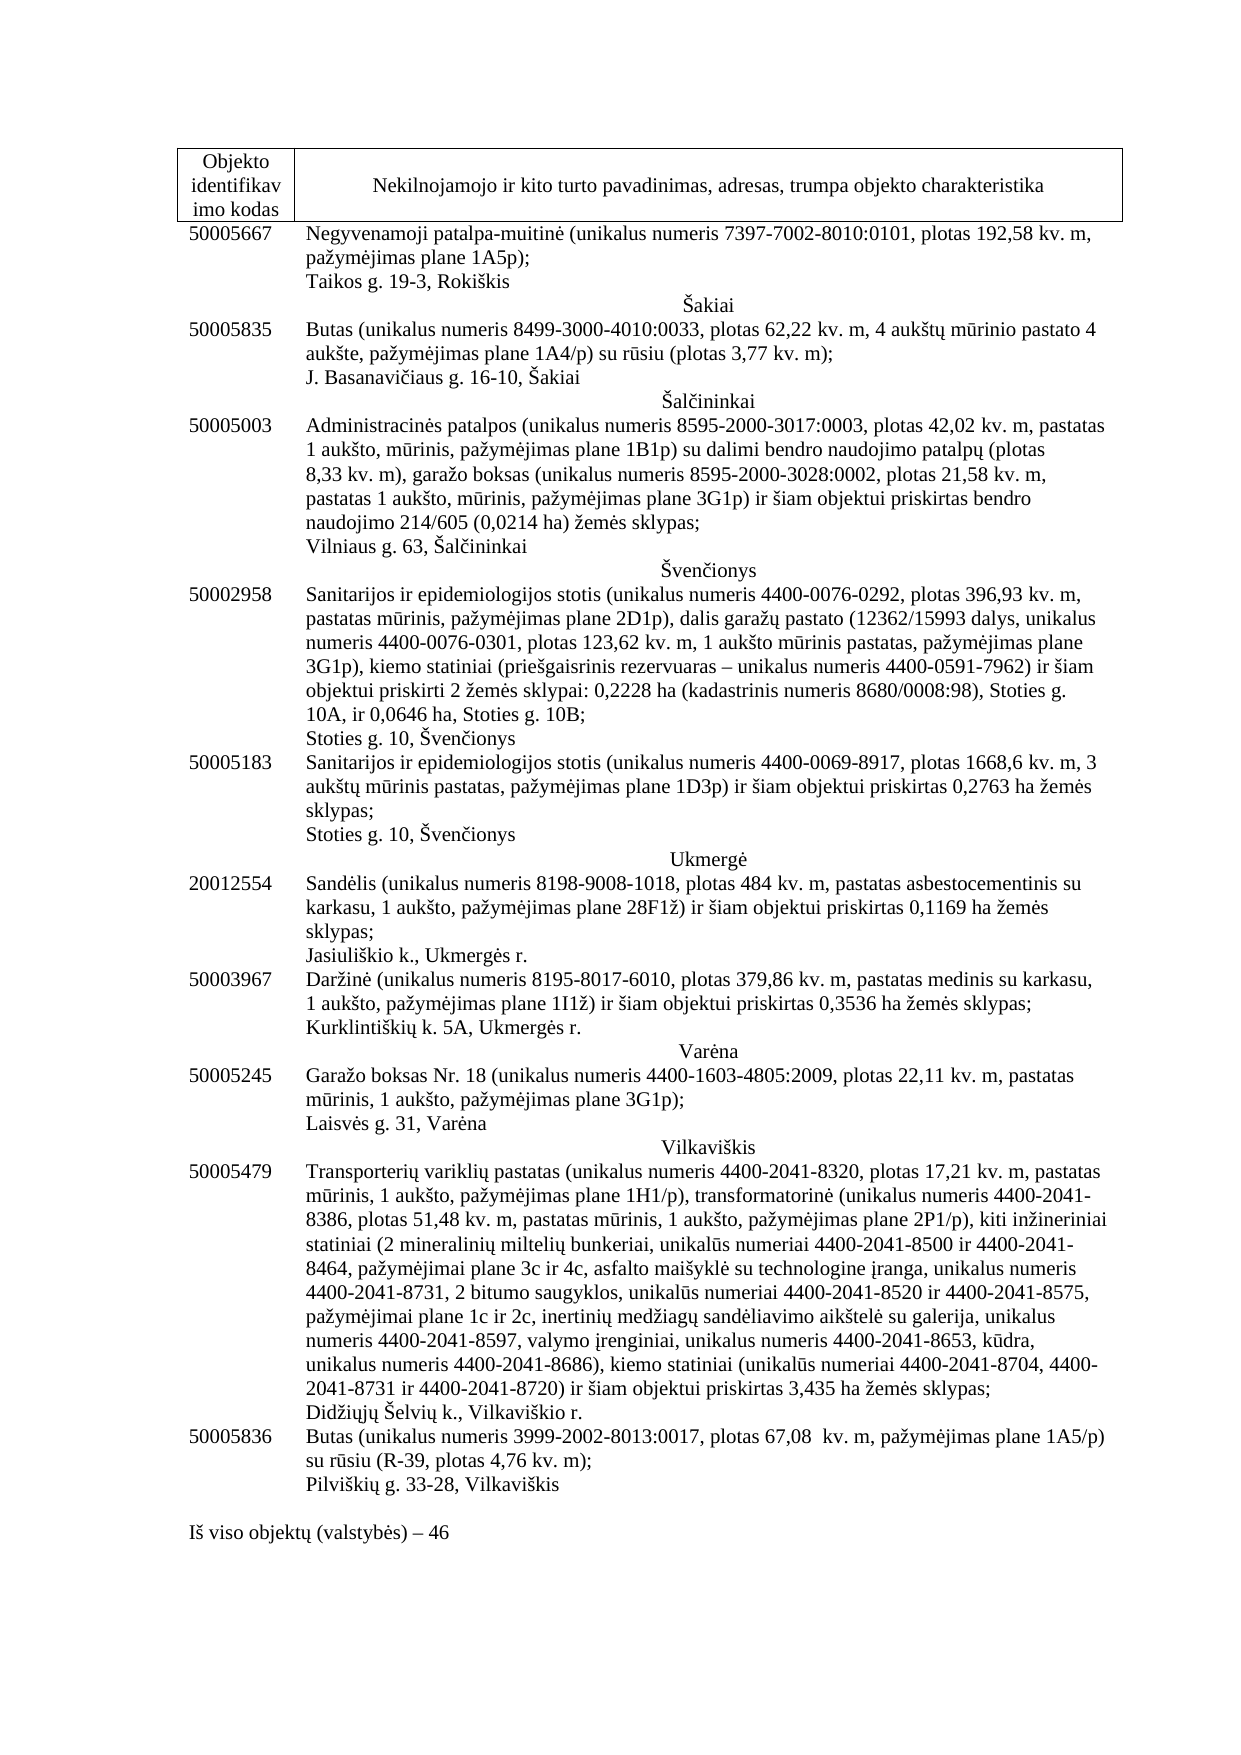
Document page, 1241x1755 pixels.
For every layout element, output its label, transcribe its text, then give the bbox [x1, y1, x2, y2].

table_cell Švenčionys [294, 558, 1122, 582]
table_cell [294, 1496, 1122, 1520]
table_cell 50005003 [177, 413, 294, 558]
table_cell Butas (unikalus numeris 8499-3000-4010:0033, plotas 62,22 kv. m, 4 aukštų mūrinio pastato 4 aukšte, pažymėjimas plane 1A4/p) su rūsiu (plotas 3,77 kv. m); J. Basanavičiaus g. 16-10, Šakiai [294, 317, 1122, 389]
table_cell [177, 1135, 294, 1159]
table_cell 50005667 [177, 222, 294, 293]
table_cell 50005836 [177, 1424, 294, 1496]
table_cell Vilkaviškis [294, 1135, 1122, 1159]
table_cell Iš viso objektų (valstybės) – 46 [177, 1520, 1122, 1544]
table_cell Sanitarijos ir epidemiologijos stotis (unikalus numeris 4400-0076-0292, plotas 396,93 kv. m, pastatas mūrinis, pažymėjimas plane 2D1p), dalis garažų pastato (12362/15993 dalys, unikalus numeris 4400-0076-0301, plotas 123,62 kv. m, 1 aukšto mūrinis pastatas, pažymėjimas plane 3G1p), kiemo statiniai (priešgaisrinis rezervuaras – unikalus numeris 4400-0591-7962) ir šiam objektui priskirti 2 žemės sklypai: 0,2228 ha (kadastrinis numeris 8680/0008:98), Stoties g. 10A, ir 0,0646 ha, Stoties g. 10B; Stoties g. 10, Švenčionys [294, 582, 1122, 750]
table_cell Sanitarijos ir epidemiologijos stotis (unikalus numeris 4400-0069-8917, plotas 1668,6 kv. m, 3 aukštų mūrinis pastatas, pažymėjimas plane 1D3p) ir šiam objektui priskirtas 0,2763 ha žemės sklypas; Stoties g. 10, Švenčionys [294, 750, 1122, 846]
table_cell 50005183 [177, 750, 294, 846]
table_cell [177, 1544, 294, 1568]
table_cell Butas (unikalus numeris 3999-2002-8013:0017, plotas 67,08 kv. m, pažymėjimas plane 1A5/p) su rūsiu (R-39, plotas 4,76 kv. m); Pilviškių g. 33-28, Vilkaviškis [294, 1424, 1122, 1496]
table_cell [177, 558, 294, 582]
table_cell Šalčininkai [294, 389, 1122, 413]
table_cell 50005479 [177, 1159, 294, 1424]
table_cell Administracinės patalpos (unikalus numeris 8595-2000-3017:0003, plotas 42,02 kv. m, pastatas 1 aukšto, mūrinis, pažymėjimas plane 1B1p) su dalimi bendro naudojimo patalpų (plotas 8,33 kv. m), garažo boksas (unikalus numeris 8595-2000-3028:0002, plotas 21,58 kv. m, pastatas 1 aukšto, mūrinis, pažymėjimas plane 3G1p) ir šiam objektui priskirtas bendro naudojimo 214/605 (0,0214 ha) žemės sklypas; Vilniaus g. 63, Šalčininkai [294, 413, 1122, 558]
table_cell 50005245 [177, 1063, 294, 1135]
table_cell Garažo boksas Nr. 18 (unikalus numeris 4400-1603-4805:2009, plotas 22,11 kv. m, pastatas mūrinis, 1 aukšto, pažymėjimas plane 3G1p); Laisvės g. 31, Varėna [294, 1063, 1122, 1135]
table_cell Sandėlis (unikalus numeris 8198-9008-1018, plotas 484 kv. m, pastatas asbestocementinis su karkasu, 1 aukšto, pažymėjimas plane 28F1ž) ir šiam objektui priskirtas 0,1169 ha žemės sklypas; Jasiuliškio k., Ukmergės r. [294, 871, 1122, 967]
table_cell [177, 846, 294, 871]
table_cell Šakiai [294, 293, 1122, 317]
table_cell 50005835 [177, 317, 294, 389]
table_cell [177, 293, 294, 317]
table_cell Transporterių variklių pastatas (unikalus numeris 4400-2041-8320, plotas 17,21 kv. m, pastatas mūrinis, 1 aukšto, pažymėjimas plane 1H1/p), transformatorinė (unikalus numeris 4400-2041-8386, plotas 51,48 kv. m, pastatas mūrinis, 1 aukšto, pažymėjimas plane 2P1/p), kiti inžineriniai statiniai (2 mineralinių miltelių bunkeriai, unikalūs numeriai 4400-2041-8500 ir 4400-2041-8464, pažymėjimai plane 3c ir 4c, asfalto maišyklė su technologine įranga, unikalus numeris 4400-2041-8731, 2 bitumo saugyklos, unikalūs numeriai 4400-2041-8520 ir 4400-2041-8575, pažymėjimai plane 1c ir 2c, inertinių medžiagų sandėliavimo aikštelė su galerija, unikalus numeris 4400-2041-8597, valymo įrenginiai, unikalus numeris 4400-2041-8653, kūdra, unikalus numeris 4400-2041-8686), kiemo statiniai (unikalūs numeriai 4400-2041-8704, 4400-2041-8731 ir 4400-2041-8720) ir šiam objektui priskirtas 3,435 ha žemės sklypas; Didžiųjų Šelvių k., Vilkaviškio r. [294, 1159, 1122, 1424]
table_cell [177, 1039, 294, 1063]
table_cell [177, 1496, 294, 1520]
table_cell Negyvenamoji patalpa-muitinė (unikalus numeris 7397-7002-8010:0101, plotas 192,58 kv. m, pažymėjimas plane 1A5p); Taikos g. 19-3, Rokiškis [294, 222, 1122, 293]
table_header Objekto identifikavimo kodas [178, 149, 294, 221]
table_header Nekilnojamojo ir kito turto pavadinimas, adresas, trumpa objekto charakteristika [295, 149, 1122, 221]
table_cell Varėna [294, 1039, 1122, 1063]
table_cell 50003967 [177, 967, 294, 1039]
table_cell 20012554 [177, 871, 294, 967]
table_cell Ukmergė [294, 846, 1122, 871]
table_cell [177, 389, 294, 413]
table_cell 50002958 [177, 582, 294, 750]
table_cell Daržinė (unikalus numeris 8195-8017-6010, plotas 379,86 kv. m, pastatas medinis su karkasu, 1 aukšto, pažymėjimas plane 1I1ž) ir šiam objektui priskirtas 0,3536 ha žemės sklypas; Kurklintiškių k. 5A, Ukmergės r. [294, 967, 1122, 1039]
table_cell [294, 1544, 1122, 1568]
